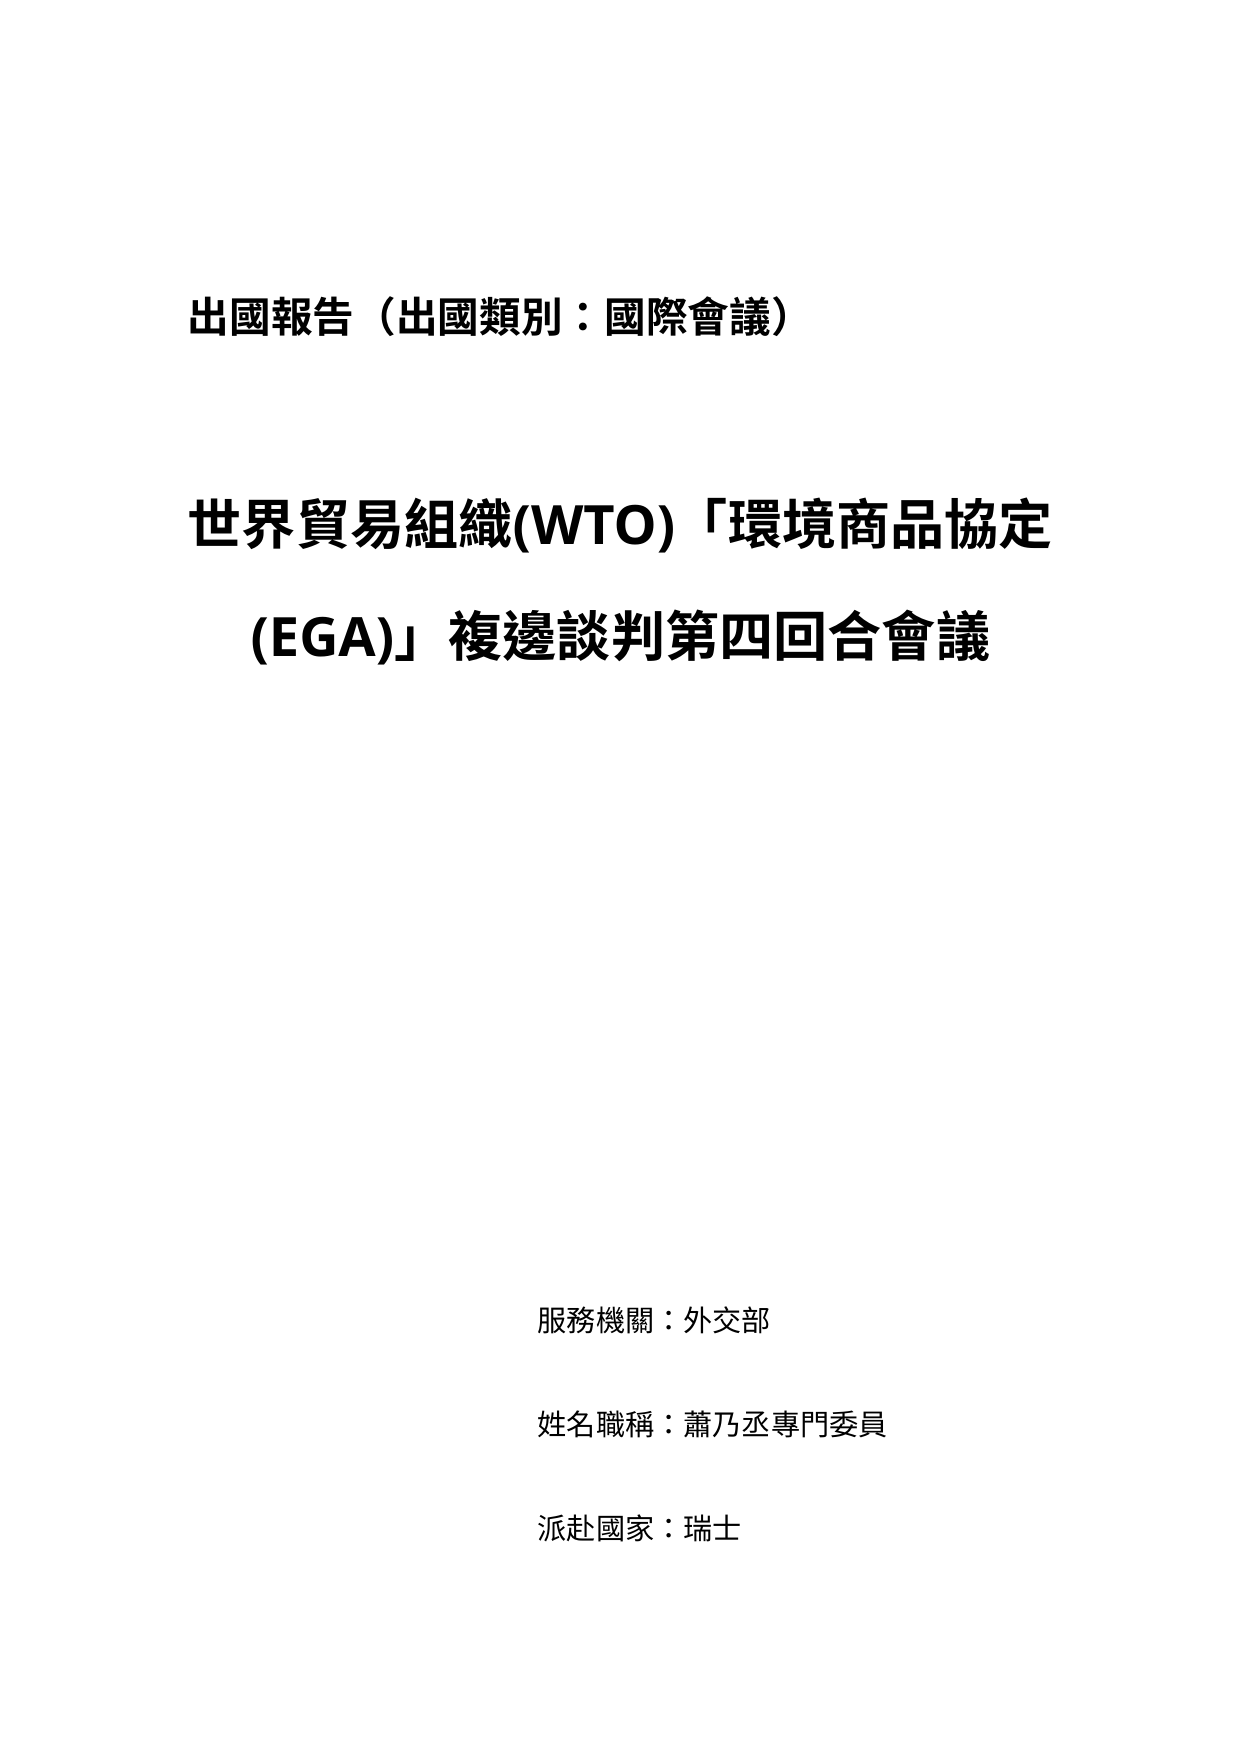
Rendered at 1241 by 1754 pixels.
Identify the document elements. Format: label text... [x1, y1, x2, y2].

text 派赴國家：瑞士 [487, 1489, 1053, 1564]
text 服務機關：外交部 [487, 1281, 1053, 1356]
text 姓名職稱：蕭乃丞專門委員 [487, 1385, 1053, 1460]
text 出國報告（出國類別：國際會議） [187, 277, 1053, 352]
text 世界貿易組織(WTO)「環境商品協定(EGA)」複邊談判第四回合會議 [187, 464, 1053, 689]
